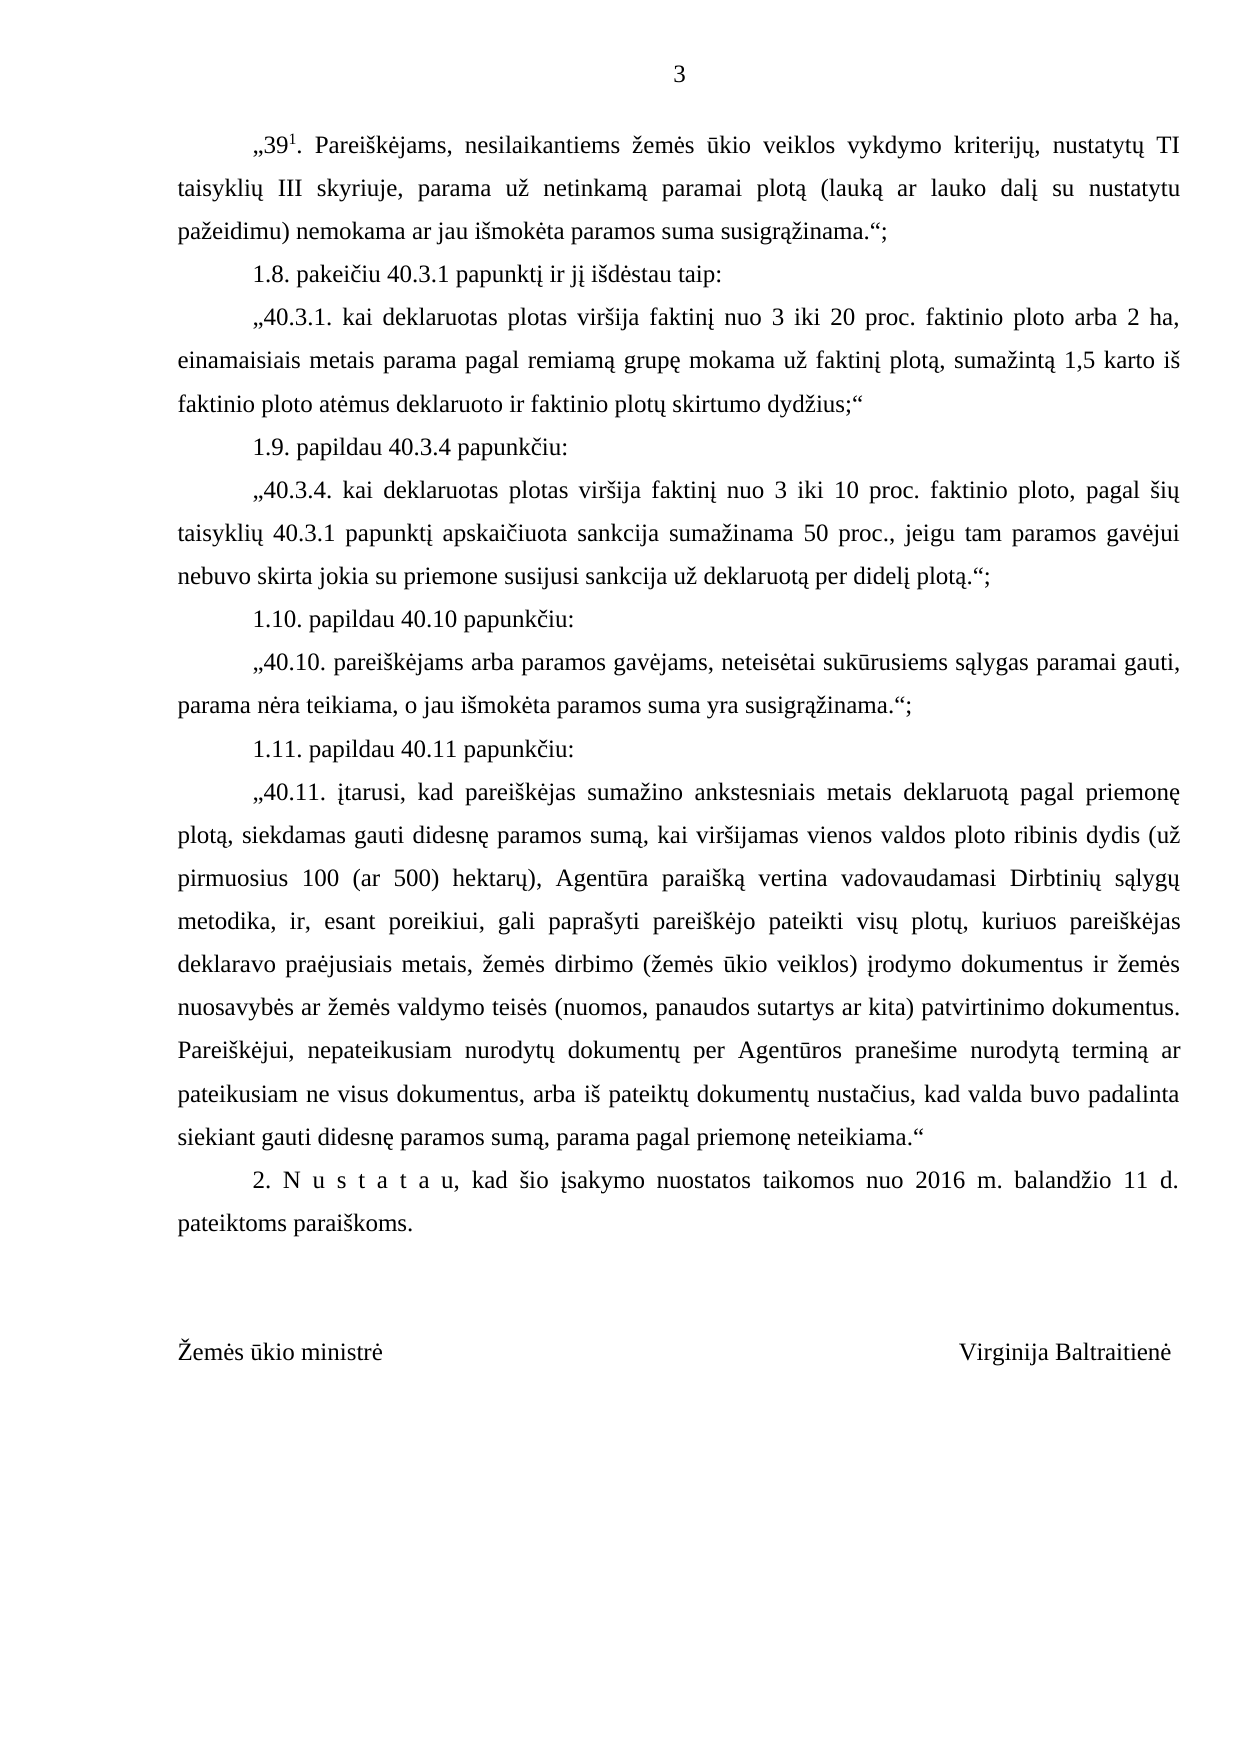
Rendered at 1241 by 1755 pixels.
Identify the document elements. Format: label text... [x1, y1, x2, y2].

text „391. Pareiškėjams, nesilaikantiems žemės ūkio veiklos vykdymo kriterijų, nustatytų TI taisyklių III skyriuje, parama už netinkamą paramai plotą (lauką ar lauko dalį su nustatytu pažeidimu) nemokama ar jau išmokėta paramos suma susigrąžinama.“; [177, 130, 1181, 245]
text 1.10. papildau 40.10 papunkčiu: [177, 604, 1181, 633]
text 1.8. pakeičiu 40.3.1 papunktį ir jį išdėstau taip: [177, 259, 1181, 288]
text 2. N u s t a t a u, kad šio įsakymo nuostatos taikomos nuo 2016 m. balandžio 11 d. pateiktoms paraiškoms. [177, 1165, 1181, 1237]
text „40.3.1. kai deklaruotas plotas viršija faktinį nuo 3 iki 20 proc. faktinio ploto arba 2 ha, einamaisiais metais parama pagal remiamą grupę mokama už faktinį plotą, sumažintą 1,5 karto iš faktinio ploto atėmus deklaruoto ir faktinio plotų skirtumo dydžius;“ [177, 302, 1181, 417]
text „40.10. pareiškėjams arba paramos gavėjams, neteisėtai sukūrusiems sąlygas paramai gauti, parama nėra teikiama, o jau išmokėta paramos suma yra susigrąžinama.“; [177, 647, 1181, 719]
text 1.11. papildau 40.11 papunkčiu: [177, 734, 1181, 762]
text „40.3.4. kai deklaruotas plotas viršija faktinį nuo 3 iki 10 proc. faktinio ploto, pagal šių taisyklių 40.3.1 papunktį apskaičiuota sankcija sumažinama 50 proc., jeigu tam paramos gavėjui nebuvo skirta jokia su priemone susijusi sankcija už deklaruotą per didelį plotą.“; [177, 475, 1181, 590]
text 1.9. papildau 40.3.4 papunkčiu: [177, 432, 1181, 461]
text „40.11. įtarusi, kad pareiškėjas sumažino ankstesniais metais deklaruotą pagal priemonę plotą, siekdamas gauti didesnę paramos sumą, kai viršijamas vienos valdos ploto ribinis dydis (už pirmuosius 100 (ar 500) hektarų), Agentūra paraišką vertina vadovaudamasi Dirbtinių sąlygų metodika, ir, esant poreikiui, gali paprašyti pareiškėjo pateikti visų plotų, kuriuos pareiškėjas deklaravo praėjusiais metais, žemės dirbimo (žemės ūkio veiklos) įrodymo dokumentus ir žemės nuosavybės ar žemės valdymo teisės (nuomos, panaudos sutartys ar kita) patvirtinimo dokumentus. Pareiškėjui, nepateikusiam nurodytų dokumentų per Agentūros pranešime nurodytą terminą ar pateikusiam ne visus dokumentus, arba iš pateiktų dokumentų nustačius, kad valda buvo padalinta siekiant gauti didesnę paramos sumą, parama pagal priemonę neteikiama.“ [177, 777, 1181, 1151]
text Žemės ūkio ministrė Virginija Baltraitienė [177, 1337, 1181, 1366]
